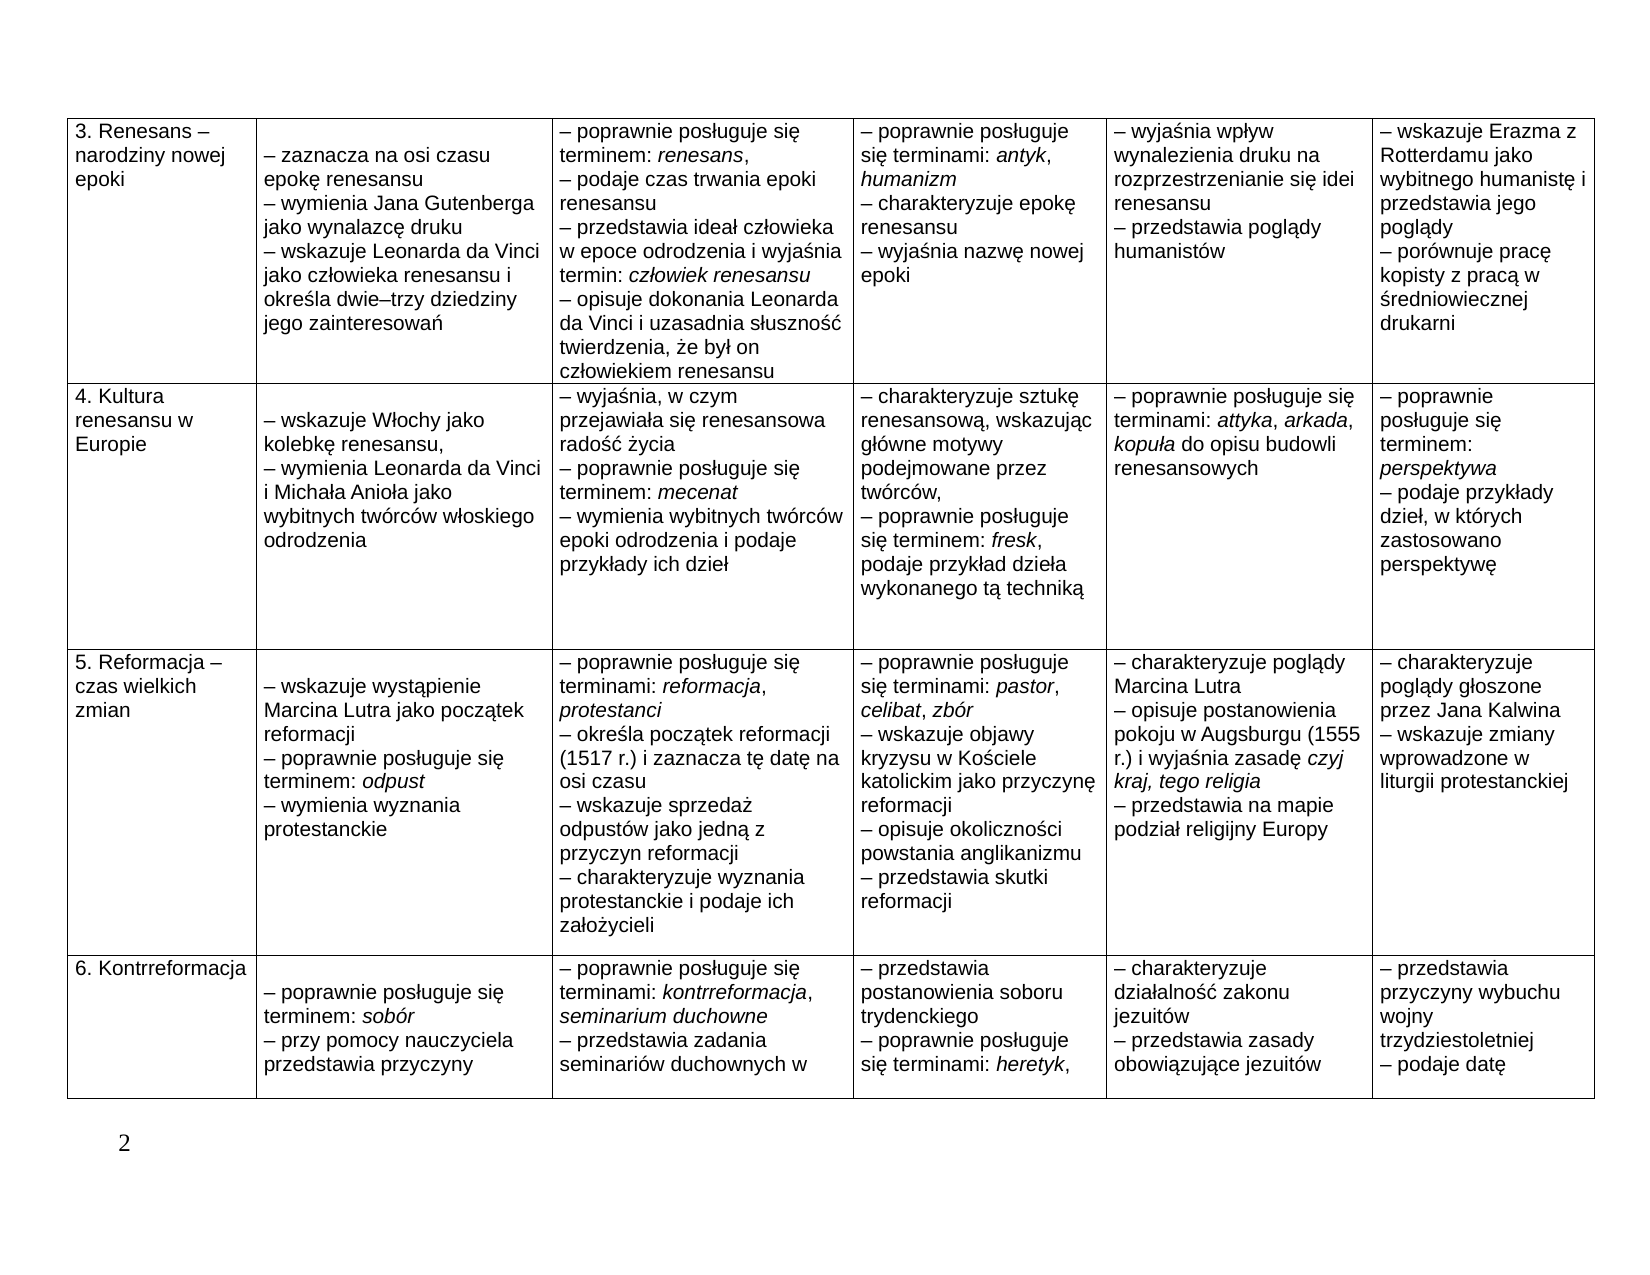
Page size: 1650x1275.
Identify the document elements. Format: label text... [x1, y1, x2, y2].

table_cell – poprawnie posługuje się terminem: perspektywa – podaje przykłady dzieł, w których zastosowano perspektywę [1373, 384, 1594, 648]
table_cell 4. Kultura renesansu w Europie [68, 384, 256, 648]
table_cell – charakteryzuje sztukę renesansową, wskazując główne motywy podejmowane przez twórców, – poprawnie posługuje się terminem: fresk, podaje przykład dzieła wykonanego tą techniką [854, 384, 1106, 648]
table_cell – charakteryzuje poglądy Marcina Lutra – opisuje postanowienia pokoju w Augsburgu (1555 r.) i wyjaśnia zasadę czyj kraj, tego religia – przedstawia na mapie podział religijny Europy [1107, 650, 1372, 955]
table_cell 5. Reformacja – czas wielkich zmian [68, 650, 256, 955]
table_cell – poprawnie posługuje się terminami: antyk, humanizm – charakteryzuje epokę renesansu – wyjaśnia nazwę nowej epoki [854, 119, 1106, 383]
table_cell – poprawnie posługuje się terminami: pastor, celibat, zbór – wskazuje objawy kryzysu w Kościele katolickim jako przyczynę reformacji – opisuje okoliczności powstania anglikanizmu – przedstawia skutki reformacji [854, 650, 1106, 955]
table_cell – wskazuje Erazma z Rotterdamu jako wybitnego humanistę i przedstawia jego poglądy – porównuje pracę kopisty z pracą w średniowiecznej drukarni [1373, 119, 1594, 383]
table_cell – wyjaśnia wpływ wynalezienia druku na rozprzestrzenianie się idei renesansu – przedstawia poglądy humanistów [1107, 119, 1372, 383]
table_cell – przedstawia postanowienia soboru trydenckiego – poprawnie posługuje się terminami: heretyk, [854, 956, 1106, 1098]
table_cell – poprawnie posługuje się terminem: sobór – przy pomocy nauczyciela przedstawia przyczyny [257, 956, 552, 1098]
table_cell – wskazuje Włochy jako kolebkę renesansu, – wymienia Leonarda da Vinci i Michała Anioła jako wybitnych twórców włoskiego odrodzenia [257, 384, 552, 648]
table_cell – przedstawia przyczyny wybuchu wojny trzydziestoletniej – podaje datę [1373, 956, 1594, 1098]
table_cell 6. Kontrreformacja [68, 956, 256, 1098]
table_cell – poprawnie posługuje się terminem: renesans, – podaje czas trwania epoki renesansu – przedstawia ideał człowieka w epoce odrodzenia i wyjaśnia termin: człowiek renesansu – opisuje dokonania Leonarda da Vinci i uzasadnia słuszność twierdzenia, że był on człowiekiem renesansu [553, 119, 853, 383]
table_cell – zaznacza na osi czasu epokę renesansu – wymienia Jana Gutenberga jako wynalazcę druku – wskazuje Leonarda da Vinci jako człowieka renesansu i określa dwie–trzy dziedziny jego zainteresowań [257, 119, 552, 383]
table_cell – poprawnie posługuje się terminami: reformacja, protestanci – określa początek reformacji (1517 r.) i zaznacza tę datę na osi czasu – wskazuje sprzedaż odpustów jako jedną z przyczyn reformacji – charakteryzuje wyznania protestanckie i podaje ich założycieli [553, 650, 853, 955]
table_cell – charakteryzuje poglądy głoszone przez Jana Kalwina – wskazuje zmiany wprowadzone w liturgii protestanckiej [1373, 650, 1594, 955]
table_cell – wskazuje wystąpienie Marcina Lutra jako początek reformacji – poprawnie posługuje się terminem: odpust – wymienia wyznania protestanckie [257, 650, 552, 955]
table_cell – wyjaśnia, w czym przejawiała się renesansowa radość życia – poprawnie posługuje się terminem: mecenat – wymienia wybitnych twórców epoki odrodzenia i podaje przykłady ich dzieł [553, 384, 853, 648]
table_cell 3. Renesans – narodziny nowej epoki [68, 119, 256, 383]
table_cell – poprawnie posługuje się terminami: attyka, arkada, kopuła do opisu budowli renesansowych [1107, 384, 1372, 648]
table_cell – charakteryzuje działalność zakonu jezuitów – przedstawia zasady obowiązujące jezuitów [1107, 956, 1372, 1098]
table_cell – poprawnie posługuje się terminami: kontrreformacja, seminarium duchowne – przedstawia zadania seminariów duchownych w [553, 956, 853, 1098]
